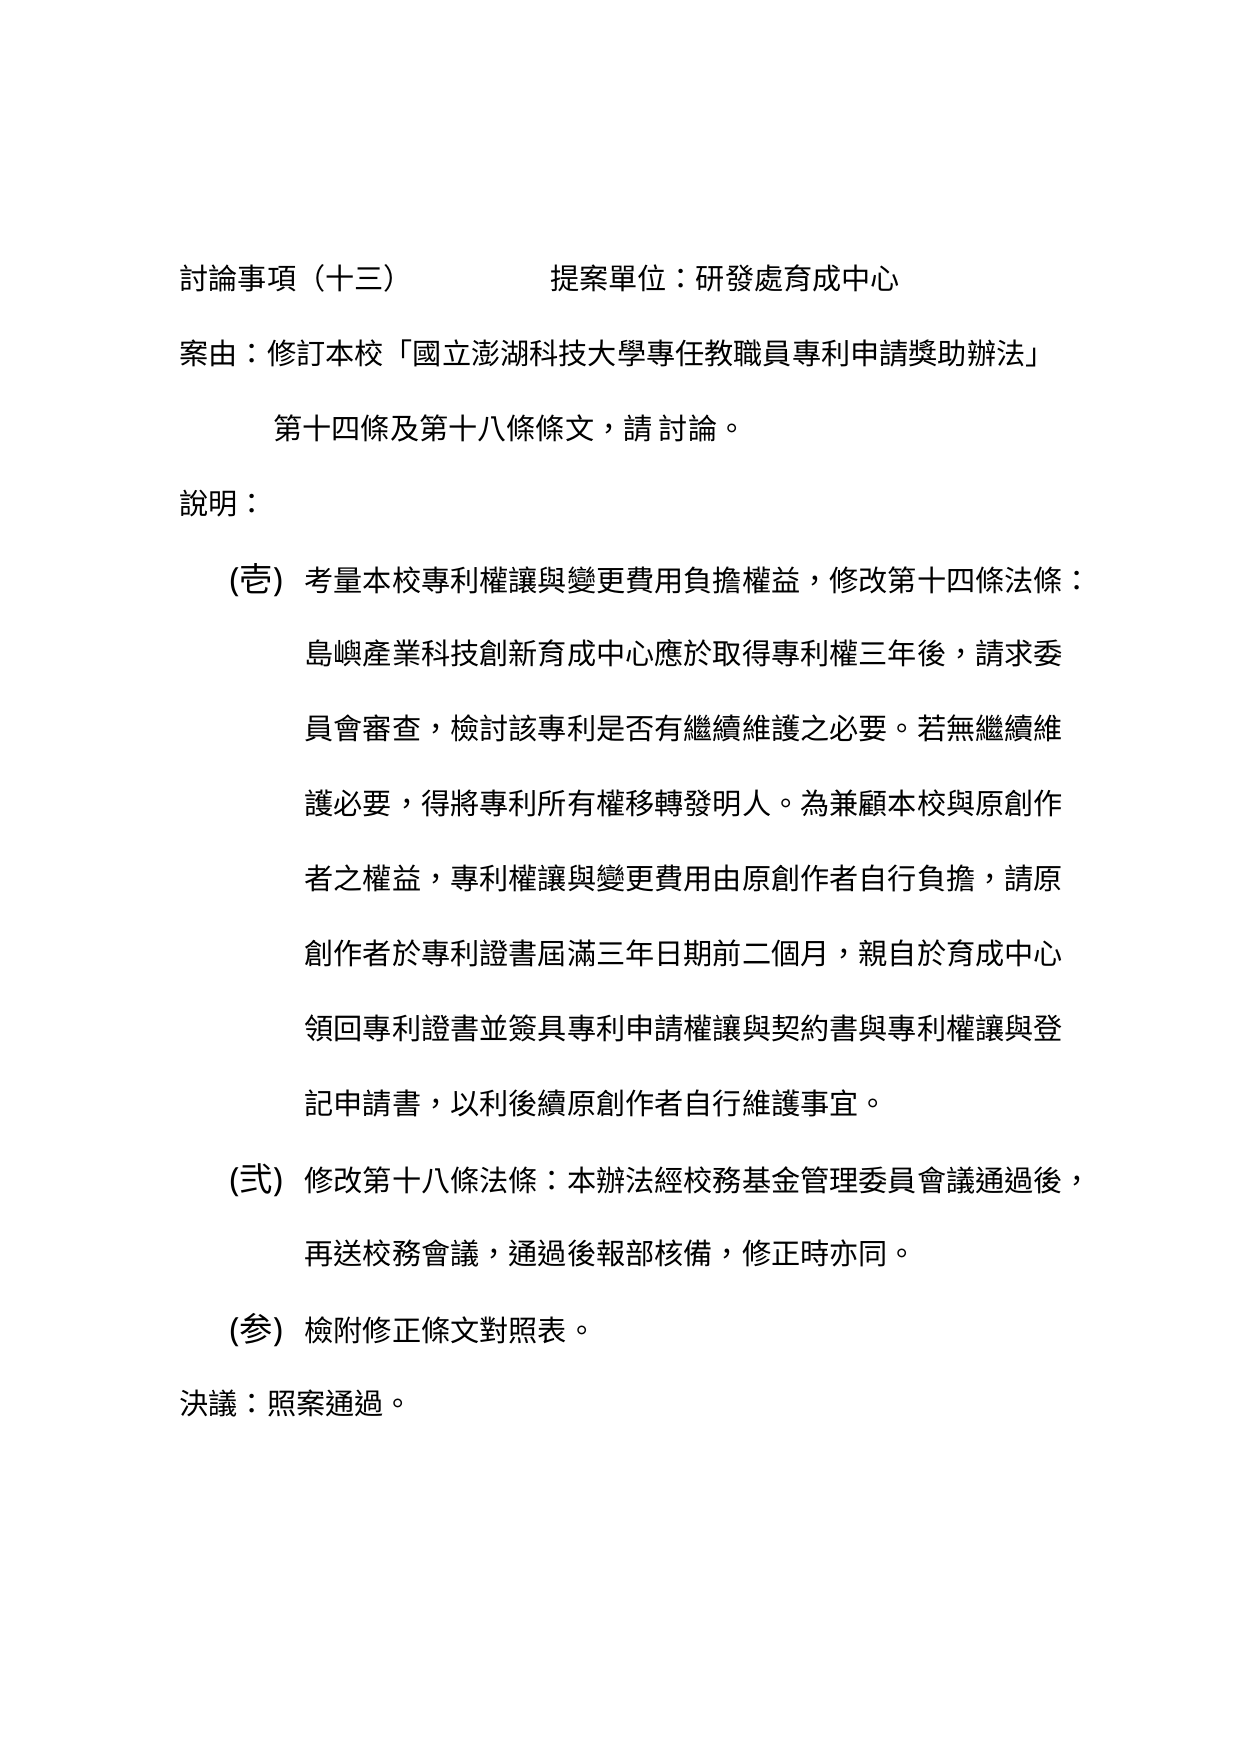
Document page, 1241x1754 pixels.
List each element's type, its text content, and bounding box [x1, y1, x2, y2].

text 說明： [179, 464, 1063, 539]
list 考量本校專利權讓與變更費用負擔權益，修改第十四條法條：島嶼產業科技創新育成中心應於取得專利權三年後，請求委員會審查，檢討該專利是否有繼續維護之必要。若無繼續維護必要，得將專利所有權移轉發明人。為兼顧本校與原創作者之權益，專利權讓與變更費用由原創作者自行負擔，請原創作者於專利證書屆滿三年日期前二個月，親自於育成中心領回專利證書並簽具專利申請權讓與契約書與專利權讓與登記申請書，以利後續原創作者自行維護事宜。 [229, 539, 1063, 1139]
text 第十四條及第十八條條文，請 討論。 [179, 389, 1063, 464]
list 檢附修正條文對照表。 [229, 1289, 1063, 1364]
text 討論事項（十三） 提案單位：研發處育成中心 [179, 239, 1063, 314]
list 修改第十八條法條：本辦法經校務基金管理委員會議通過後，再送校務會議，通過後報部核備，修正時亦同。 [229, 1139, 1063, 1289]
text 決議：照案通過。 [179, 1364, 1063, 1439]
text 案由：修訂本校「國立澎湖科技大學專任教職員專利申請獎助辦法」 [179, 314, 1063, 389]
